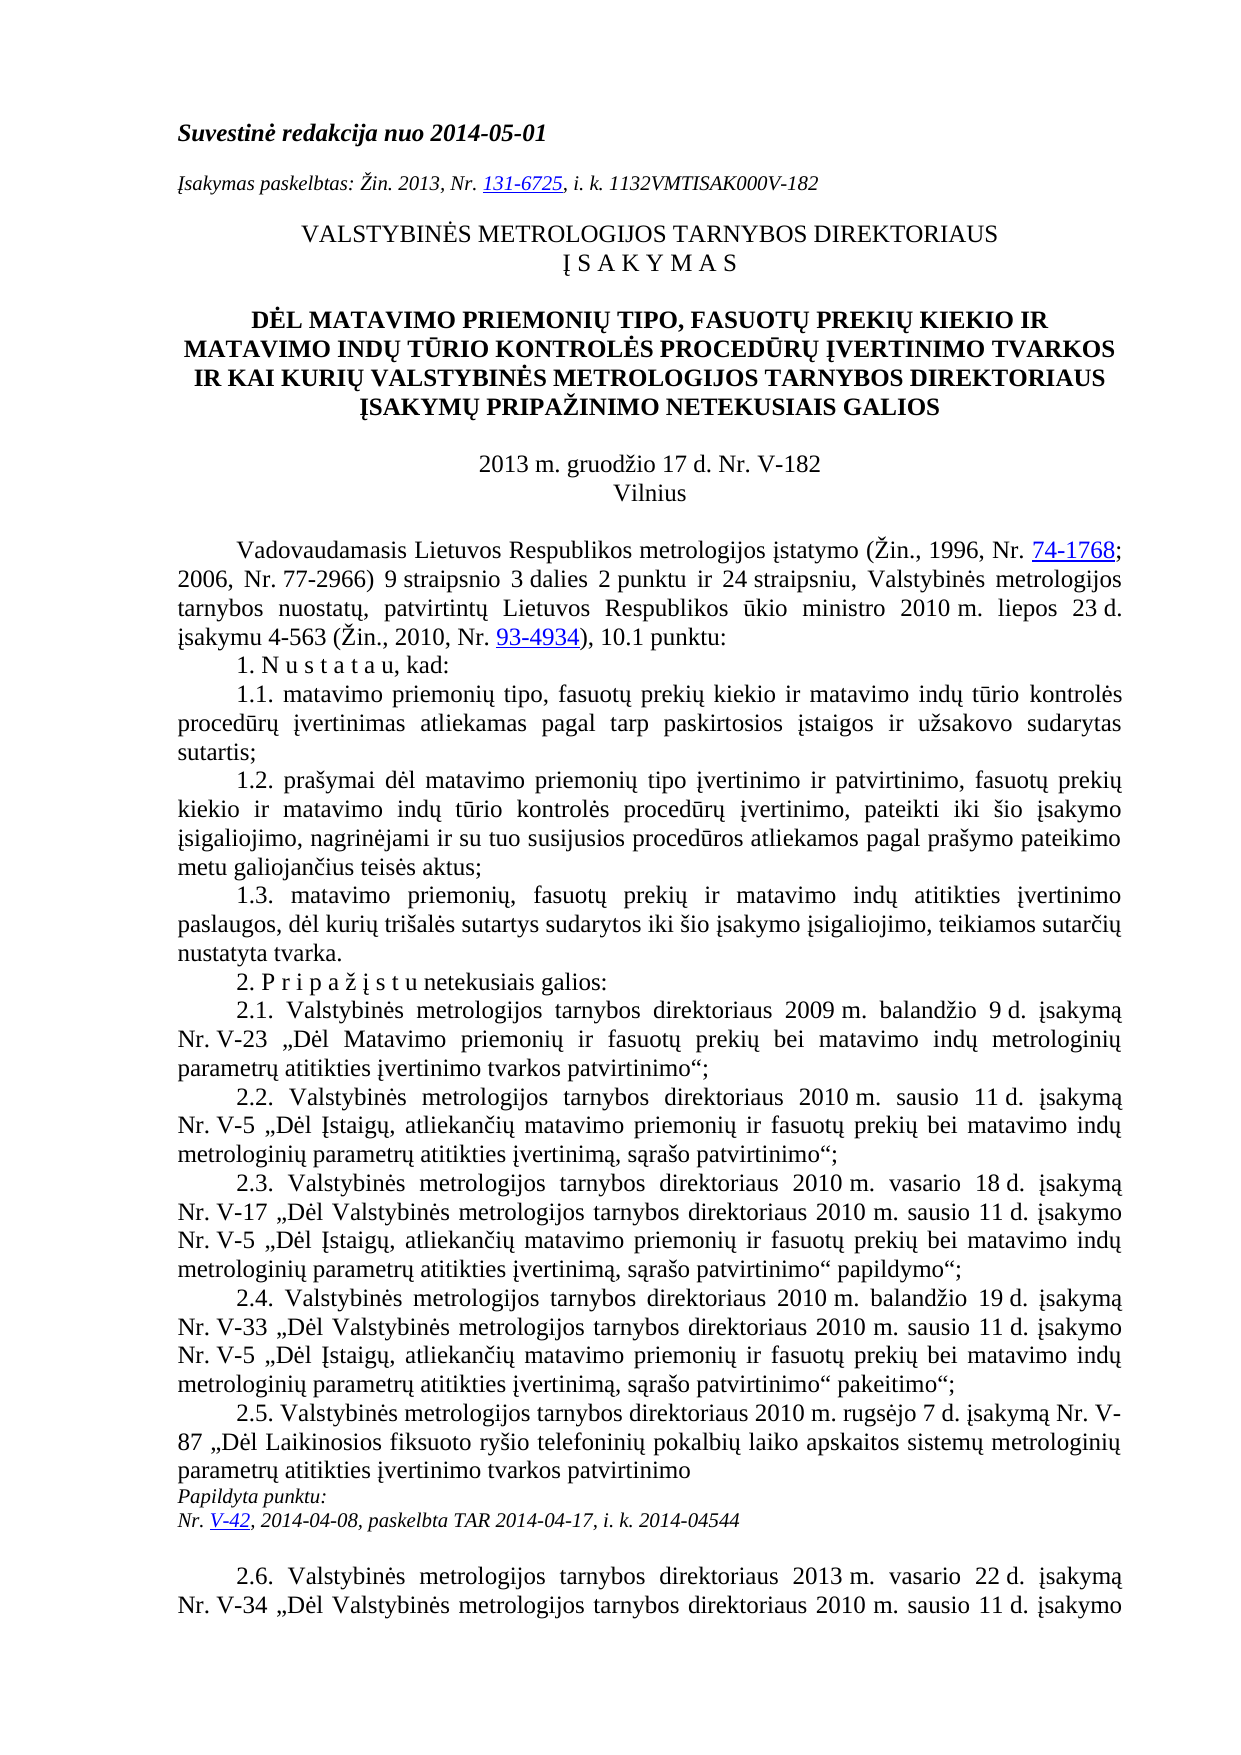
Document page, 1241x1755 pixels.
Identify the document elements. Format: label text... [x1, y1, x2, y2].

text 1. N u s t a t a u, kad: [177, 650, 1122, 679]
text Papildyta punktu: [177, 1484, 1122, 1508]
text VALSTYBINĖS METROLOGIJOS TARNYBOS DIREKTORIAUS [177, 219, 1122, 248]
text 2.6. Valstybinės metrologijos tarnybos direktoriaus 2013 m. vasario 22 d. įsakymą Nr. V-34 „Dėl Valstybinės metrologijos tarnybos direktoriaus 2010 m. sausio 11 d. įsakymo [177, 1561, 1122, 1618]
text 1.3. matavimo priemonių, fasuotų prekių ir matavimo indų atitikties įvertinimo paslaugos, dėl kurių trišalės sutartys sudarytos iki šio įsakymo įsigaliojimo, teikiamos sutarčių nustatyta tvarka. [177, 880, 1122, 967]
text DĖL MATAVIMO PRIEMONIŲ TIPO, FASUOTŲ PREKIŲ KIEKIO IR MATAVIMO INDŲ TŪRIO KONTROLĖS PROCEDŪRŲ ĮVERTINIMO TVARKOS IR KAI KURIŲ VALSTYBINĖS METROLOGIJOS TARNYBOS DIREKTORIAUS ĮSAKYMŲ PRIPAŽINIMO NETEKUSIAIS GALIOS [177, 305, 1122, 420]
text 2.3. Valstybinės metrologijos tarnybos direktoriaus 2010 m. vasario 18 d. įsakymą Nr. V-17 „Dėl Valstybinės metrologijos tarnybos direktoriaus 2010 m. sausio 11 d. įsakymo Nr. V-5 „Dėl Įstaigų, atliekančių matavimo priemonių ir fasuotų prekių bei matavimo indų metrologinių parametrų atitikties įvertinimą, sąrašo patvirtinimo“ papildymo“; [177, 1168, 1122, 1283]
text Vadovaudamasis Lietuvos Respublikos metrologijos įstatymo (Žin., 1996, Nr. 74-1768; 2006, Nr. 77-2966) 9 straipsnio 3 dalies 2 punktu ir 24 straipsniu, Valstybinės metrologijos tarnybos nuostatų, patvirtintų Lietuvos Respublikos ūkio ministro 2010 m. liepos 23 d. įsakymu 4-563 (Žin., 2010, Nr. 93-4934), 10.1 punktu: [177, 535, 1122, 650]
text 2.2. Valstybinės metrologijos tarnybos direktoriaus 2010 m. sausio 11 d. įsakymą Nr. V-5 „Dėl Įstaigų, atliekančių matavimo priemonių ir fasuotų prekių bei matavimo indų metrologinių parametrų atitikties įvertinimą, sąrašo patvirtinimo“; [177, 1082, 1122, 1168]
text Į S A K Y M A S [177, 248, 1122, 277]
text Vilnius [177, 478, 1122, 507]
text Suvestinė redakcija nuo 2014-05-01 [177, 118, 1122, 147]
text 1.1. matavimo priemonių tipo, fasuotų prekių kiekio ir matavimo indų tūrio kontrolės procedūrų įvertinimas atliekamas pagal tarp paskirtosios įstaigos ir užsakovo sudarytas sutartis; [177, 679, 1122, 765]
text 1.2. prašymai dėl matavimo priemonių tipo įvertinimo ir patvirtinimo, fasuotų prekių kiekio ir matavimo indų tūrio kontrolės procedūrų įvertinimo, pateikti iki šio įsakymo įsigaliojimo, nagrinėjami ir su tuo susijusios procedūros atliekamos pagal prašymo pateikimo metu galiojančius teisės aktus; [177, 765, 1122, 880]
text 2.4. Valstybinės metrologijos tarnybos direktoriaus 2010 m. balandžio 19 d. įsakymą Nr. V-33 „Dėl Valstybinės metrologijos tarnybos direktoriaus 2010 m. sausio 11 d. įsakymo Nr. V-5 „Dėl Įstaigų, atliekančių matavimo priemonių ir fasuotų prekių bei matavimo indų metrologinių parametrų atitikties įvertinimą, sąrašo patvirtinimo“ pakeitimo“; [177, 1283, 1122, 1398]
text 2013 m. gruodžio 17 d. Nr. V-182 [177, 449, 1122, 478]
text 2. P r i p a ž į s t u netekusiais galios: [177, 967, 1122, 995]
text Nr. V-42, 2014-04-08, paskelbta TAR 2014-04-17, i. k. 2014-04544 [177, 1508, 1122, 1532]
text 2.1. Valstybinės metrologijos tarnybos direktoriaus 2009 m. balandžio 9 d. įsakymą Nr. V-23 „Dėl Matavimo priemonių ir fasuotų prekių bei matavimo indų metrologinių parametrų atitikties įvertinimo tvarkos patvirtinimo“; [177, 995, 1122, 1082]
text Įsakymas paskelbtas: Žin. 2013, Nr. 131-6725, i. k. 1132VMTISAK000V-182 [177, 171, 1122, 195]
text 2.5. Valstybinės metrologijos tarnybos direktoriaus 2010 m. rugsėjo 7 d. įsakymą Nr. V-87 „Dėl Laikinosios fiksuoto ryšio telefoninių pokalbių laiko apskaitos sistemų metrologinių parametrų atitikties įvertinimo tvarkos patvirtinimo [177, 1398, 1122, 1484]
